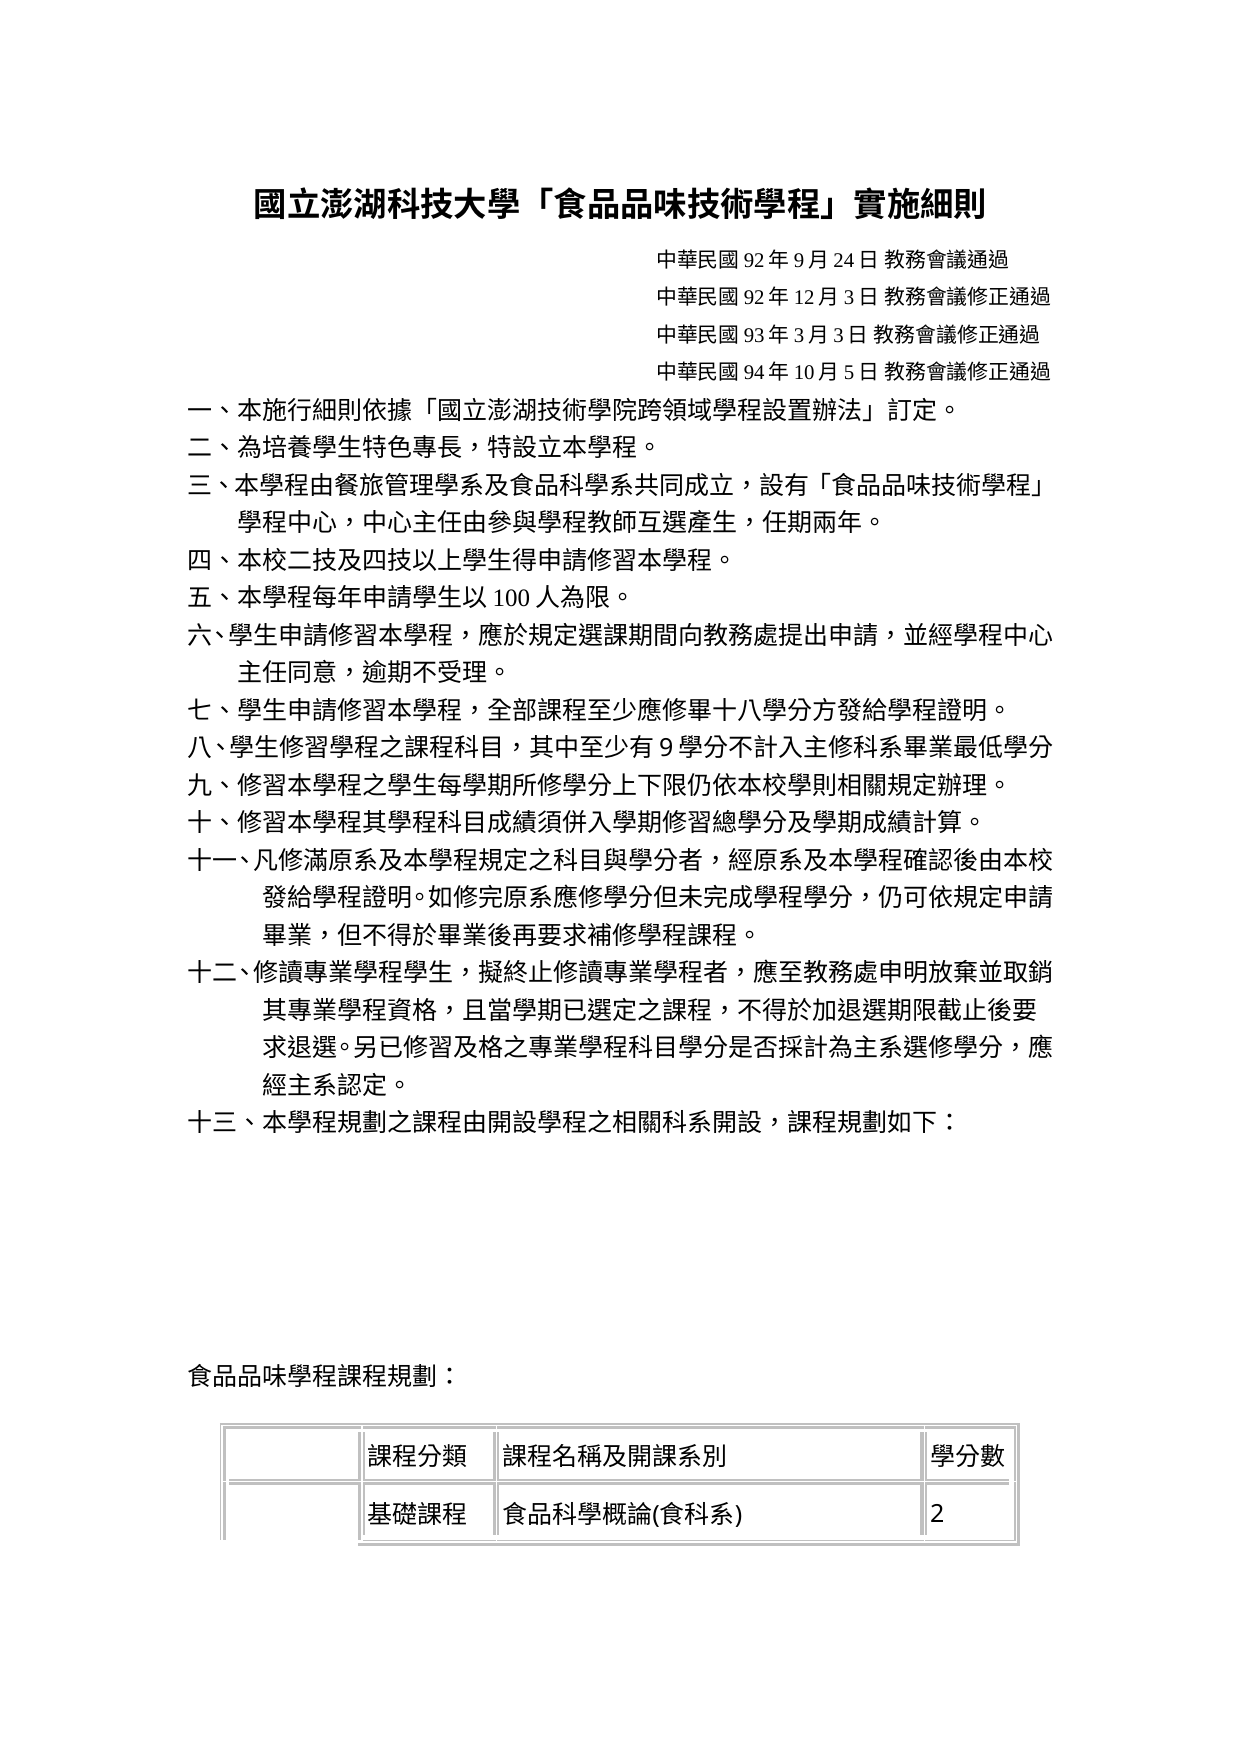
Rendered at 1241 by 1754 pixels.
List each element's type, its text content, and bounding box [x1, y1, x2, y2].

text 十二、修讀專業學程學生，擬終止修讀專業學程者，應至教務處申明放棄並取銷其專業學程資格，且當學期已選定之課程，不得於加退選期限截止後要求退選。另已修習及格之專業學程科目學分是否採計為主系選修學分，應經主系認定。 [187, 952, 1053, 1102]
text 食品品味學程課程規劃： [187, 1356, 1053, 1394]
text 十三、本學程規劃之課程由開設學程之相關科系開設，課程規劃如下： [187, 1102, 1053, 1139]
table_header . [226, 1429, 361, 1479]
table_cell [223, 1479, 361, 1539]
text 十、修習本學程其學程科目成績須併入學期修習總學分及學期成績計算。 [187, 802, 1053, 839]
text 三、本學程由餐旅管理學系及食品科學系共同成立，設有「食品品味技術學程」學程中心，中心主任由參與學程教師互選產生，任期兩年。 [187, 464, 1053, 539]
table_cell 2 [924, 1479, 1017, 1539]
text 中華民國92年9月24日 教務會議通過 [187, 239, 1053, 277]
table_header 學分數 [924, 1425, 1017, 1479]
text 國立澎湖科技大學「食品品味技術學程」實施細則 [187, 164, 1053, 239]
text 八、學生修習學程之課程科目，其中至少有9學分不計入主修科系畢業最低學分。 [187, 727, 1053, 764]
text 中華民國94年10月5日 教務會議修正通過 [187, 352, 1053, 389]
table_header 課程分類 [361, 1425, 496, 1479]
text 四、本校二技及四技以上學生得申請修習本學程。 [187, 539, 1053, 577]
text 中華民國93年3月3日 教務會議修正通過 [187, 314, 1053, 352]
text 九、修習本學程之學生每學期所修學分上下限仍依本校學則相關規定辦理。 [187, 764, 1053, 802]
text 五、本學程每年申請學生以100人為限。 [187, 577, 1053, 614]
table_cell 基礎課程 [361, 1479, 496, 1539]
table_header 課程名稱及開課系別 [496, 1425, 923, 1479]
text 一、本施行細則依據「國立澎湖技術學院跨領域學程設置辦法」訂定。 [187, 389, 1053, 427]
text 七、學生申請修習本學程，全部課程至少應修畢十八學分方發給學程證明。 [187, 689, 1053, 727]
text 六、學生申請修習本學程，應於規定選課期間向教務處提出申請，並經學程中心主任同意，逾期不受理。 [187, 614, 1053, 689]
text 二、為培養學生特色專長，特設立本學程。 [187, 427, 1053, 464]
text 十一、凡修滿原系及本學程規定之科目與學分者，經原系及本學程確認後由本校發給學程證明。如修完原系應修學分但未完成學程學分，仍可依規定申請畢業，但不得於畢業後再要求補修學程課程。 [187, 839, 1053, 952]
table_cell 食品科學概論(食科系) [496, 1479, 923, 1539]
text 中華民國92年12月3日 教務會議修正通過 [187, 277, 1053, 314]
